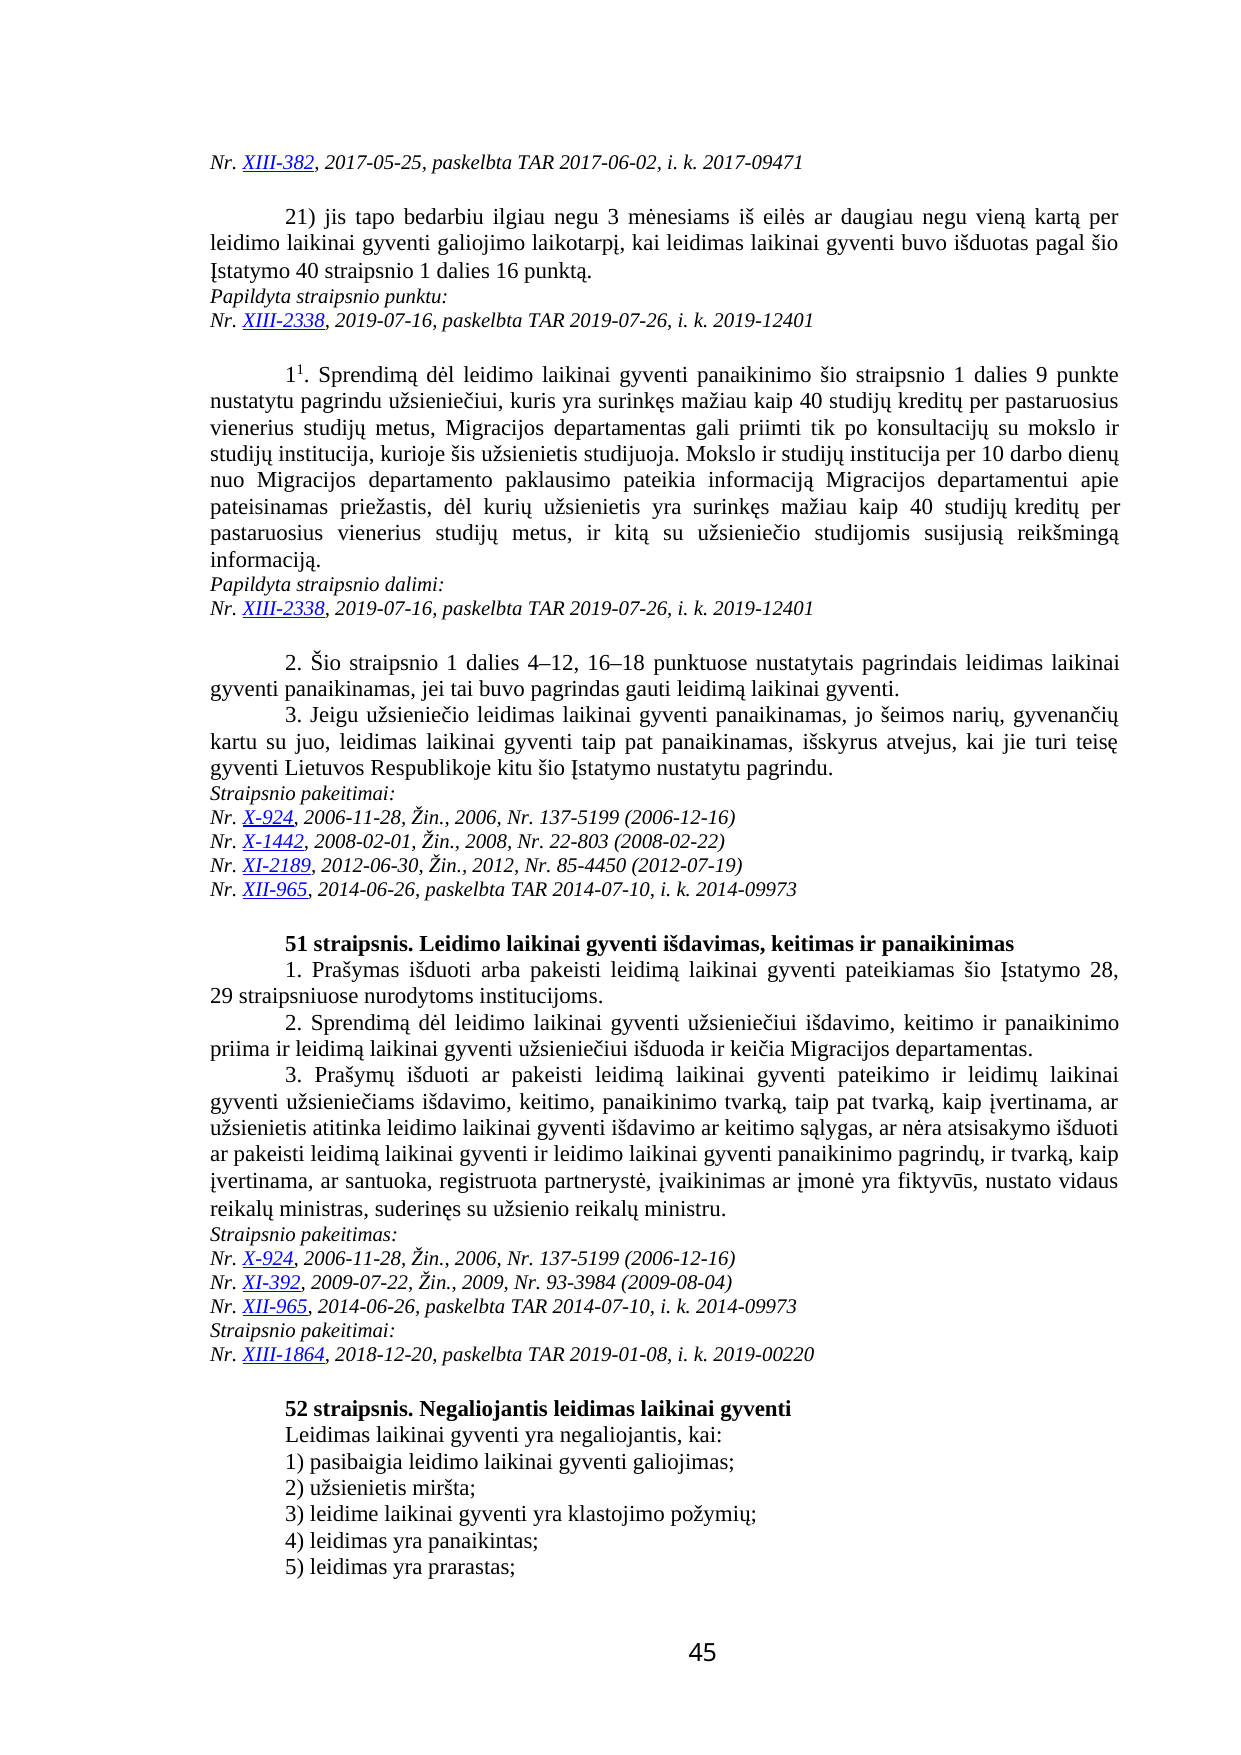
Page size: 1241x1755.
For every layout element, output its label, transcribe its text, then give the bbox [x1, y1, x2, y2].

text Nr. X-924, 2006-11-28, Žin., 2006, Nr. 137-5199 (2006-12-16) [210, 805, 1120, 829]
text Nr. X-924, 2006-11-28, Žin., 2006, Nr. 137-5199 (2006-12-16) [210, 1246, 1120, 1270]
text Straipsnio pakeitimai: [210, 1318, 1120, 1342]
text 3. Prašymų išduoti ar pakeisti leidimą laikinai gyventi pateikimo ir leidimų laikinai gyventi užsieniečiams išdavimo, keitimo, panaikinimo tvarką, taip pat tvarką, kaip įvertinama, ar užsienietis atitinka leidimo laikinai gyventi išdavimo ar keitimo sąlygas, ar nėra atsisakymo išduoti ar pakeisti leidimą laikinai gyventi ir leidimo laikinai gyventi panaikinimo pagrindų, ir tvarką, kaip įvertinama, ar santuoka, registruota partnerystė, įvaikinimas ar įmonė yra fiktyvūs, nustato vidaus reikalų ministras, suderinęs su užsienio reikalų ministru. [210, 1061, 1120, 1222]
text Nr. XI-392, 2009-07-22, Žin., 2009, Nr. 93-3984 (2009-08-04) [210, 1270, 1120, 1294]
text 2. Sprendimą dėl leidimo laikinai gyventi užsieniečiui išdavimo, keitimo ir panaikinimo priima ir leidimą laikinai gyventi užsieniečiui išduoda ir keičia Migracijos departamentas. [210, 1009, 1120, 1061]
text 21) jis tapo bedarbiu ilgiau negu 3 mėnesiams iš eilės ar daugiau negu vieną kartą per leidimo laikinai gyventi galiojimo laikotarpį, kai leidimas laikinai gyventi buvo išduotas pagal šio Įstatymo 40 straipsnio 1 dalies 16 punktą. [210, 203, 1120, 284]
text Nr. XIII-382, 2017-05-25, paskelbta TAR 2017-06-02, i. k. 2017-09471 [210, 150, 1120, 174]
text 3. Jeigu užsieniečio leidimas laikinai gyventi panaikinamas, jo šeimos narių, gyvenančių kartu su juo, leidimas laikinai gyventi taip pat panaikinamas, išskyrus atvejus, kai jie turi teisę gyventi Lietuvos Respublikoje kitu šio Įstatymo nustatytu pagrindu. [210, 702, 1120, 781]
text 2) užsienietis miršta; [210, 1474, 1120, 1501]
text 52 straipsnis. Negaliojantis leidimas laikinai gyventi [210, 1395, 1120, 1421]
text 1) pasibaigia leidimo laikinai gyventi galiojimas; [210, 1448, 1120, 1474]
text Nr. XII-965, 2014-06-26, paskelbta TAR 2014-07-10, i. k. 2014-09973 [210, 1294, 1120, 1318]
text Nr. X-1442, 2008-02-01, Žin., 2008, Nr. 22-803 (2008-02-22) [210, 829, 1120, 853]
text 5) leidimas yra prarastas; [210, 1553, 1120, 1579]
text Papildyta straipsnio punktu: [210, 284, 1120, 308]
text Papildyta straipsnio dalimi: [210, 572, 1120, 596]
text Straipsnio pakeitimai: [210, 781, 1120, 805]
text 4) leidimas yra panaikintas; [210, 1527, 1120, 1553]
text Nr. XIII-2338, 2019-07-16, paskelbta TAR 2019-07-26, i. k. 2019-12401 [210, 596, 1120, 620]
text 51 straipsnis. Leidimo laikinai gyventi išdavimas, keitimas ir panaikinimas [210, 930, 1120, 956]
text 1. Prašymas išduoti arba pakeisti leidimą laikinai gyventi pateikiamas šio Įstatymo 28, 29 straipsniuose nurodytoms institucijoms. [210, 956, 1120, 1009]
text 2. Šio straipsnio 1 dalies 4–12, 16–18 punktuose nustatytais pagrindais leidimas laikinai gyventi panaikinamas, jei tai buvo pagrindas gauti leidimą laikinai gyventi. [210, 649, 1120, 702]
text Straipsnio pakeitimas: [210, 1222, 1120, 1246]
text Nr. XIII-2338, 2019-07-16, paskelbta TAR 2019-07-26, i. k. 2019-12401 [210, 308, 1120, 332]
text 11. Sprendimą dėl leidimo laikinai gyventi panaikinimo šio straipsnio 1 dalies 9 punkte nustatytu pagrindu užsieniečiui, kuris yra surinkęs mažiau kaip 40 studijų kreditų per pastaruosius vienerius studijų metus, Migracijos departamentas gali priimti tik po konsultacijų su mokslo ir studijų institucija, kurioje šis užsienietis studijuoja. Mokslo ir studijų institucija per 10 darbo dienų nuo Migracijos departamento paklausimo pateikia informaciją Migracijos departamentui apie pateisinamas priežastis, dėl kurių užsienietis yra surinkęs mažiau kaip 40 studijų kreditų per pastaruosius vienerius studijų metus, ir kitą su užsieniečio studijomis susijusią reikšmingą informaciją. [210, 361, 1120, 572]
text Nr. XII-965, 2014-06-26, paskelbta TAR 2014-07-10, i. k. 2014-09973 [210, 877, 1120, 901]
text Nr. XI-2189, 2012-06-30, Žin., 2012, Nr. 85-4450 (2012-07-19) [210, 853, 1120, 877]
text Nr. XIII-1864, 2018-12-20, paskelbta TAR 2019-01-08, i. k. 2019-00220 [210, 1342, 1120, 1366]
text Leidimas laikinai gyventi yra negaliojantis, kai: [210, 1421, 1120, 1448]
text 3) leidime laikinai gyventi yra klastojimo požymių; [210, 1501, 1120, 1527]
